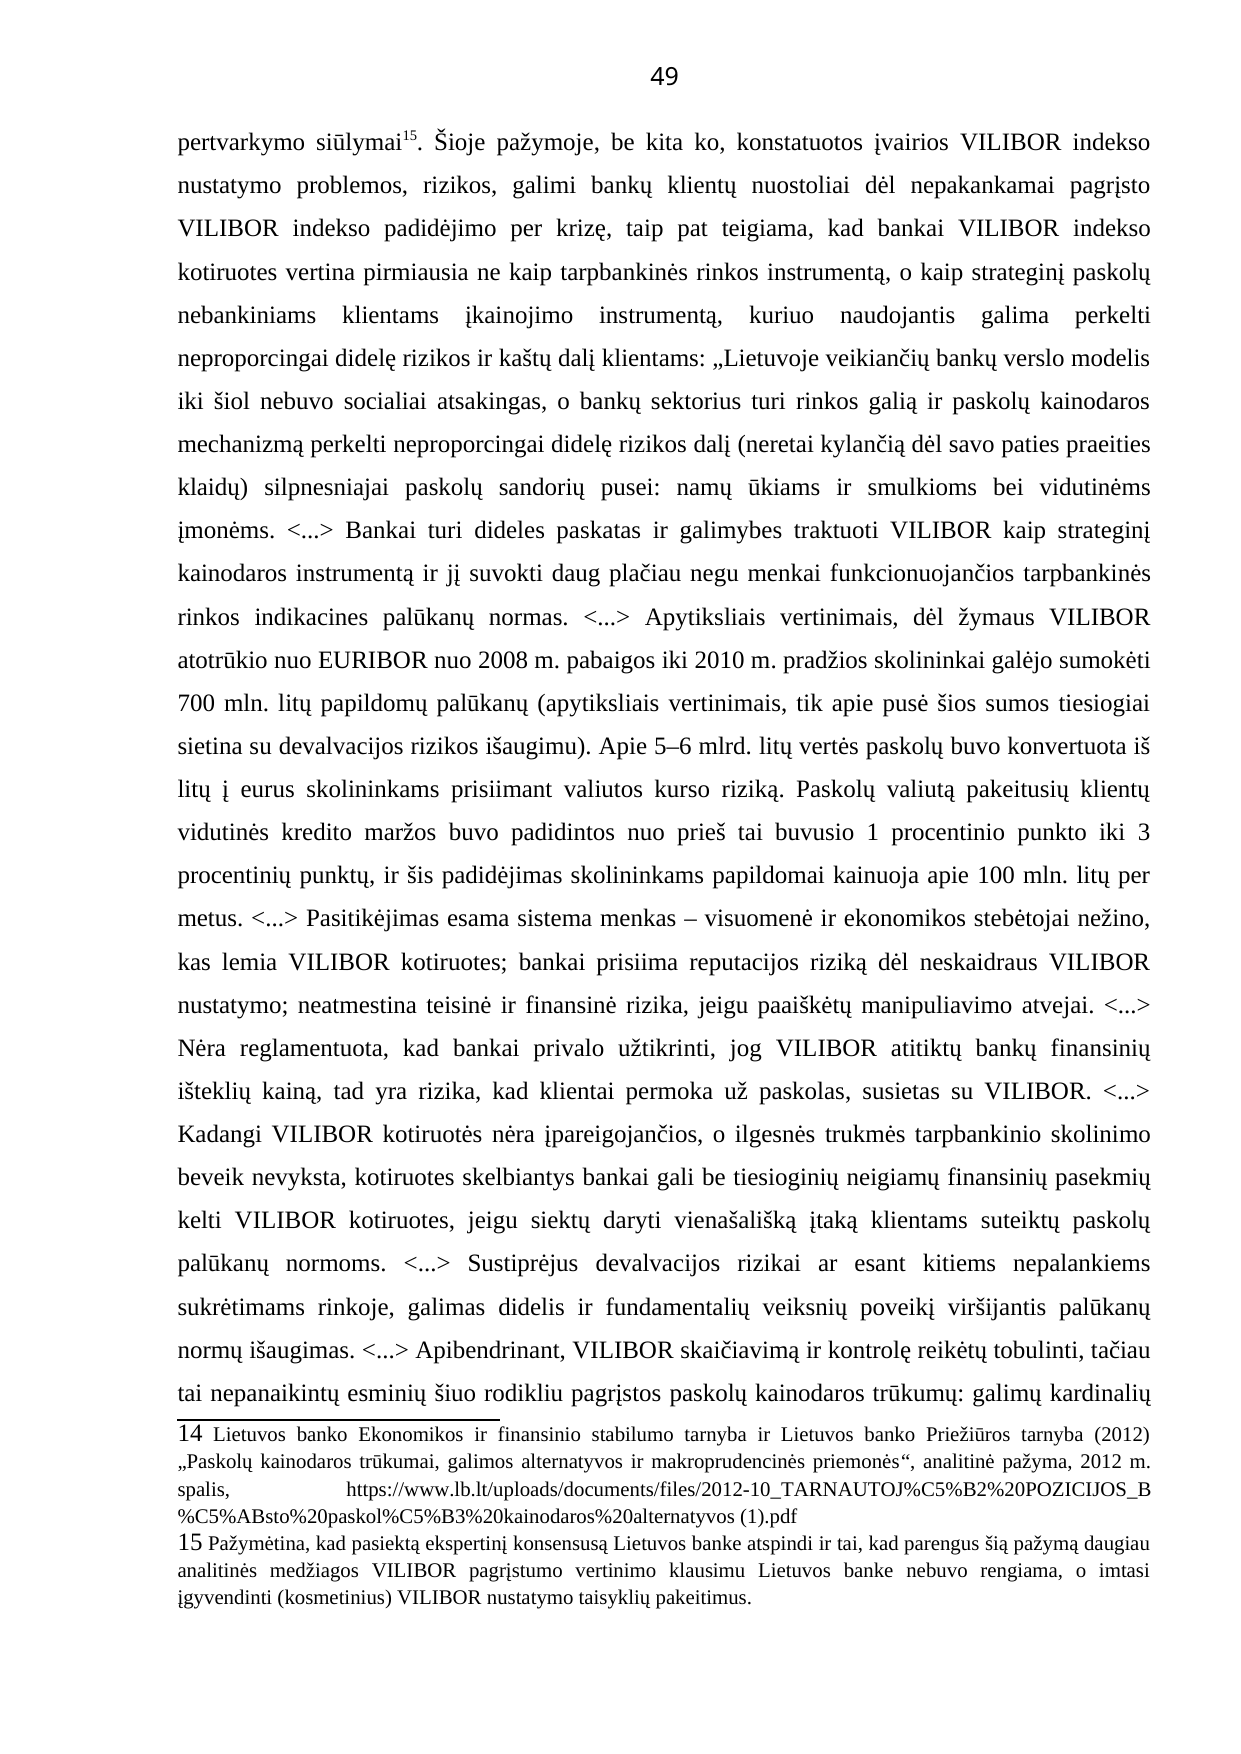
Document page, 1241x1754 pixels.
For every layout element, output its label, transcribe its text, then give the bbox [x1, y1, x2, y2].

text pertvarkymo siūlymai. Šioje pažymoje, be kita ko, konstatuotos įvairios VILIBOR indekso nustatymo problemos, rizikos, galimi bankų klientų nuostoliai dėl nepakankamai pagrįsto VILIBOR indekso padidėjimo per krizę, taip pat teigiama, kad bankai VILIBOR indekso kotiruotes vertina pirmiausia ne kaip tarpbankinės rinkos instrumentą, o kaip strateginį paskolų nebankiniams klientams įkainojimo instrumentą, kuriuo naudojantis galima perkelti neproporcingai didelę rizikos ir kaštų dalį klientams: „Lietuvoje veikiančių bankų verslo modelis iki šiol nebuvo socialiai atsakingas, o bankų sektorius turi rinkos galią ir paskolų kainodaros mechanizmą perkelti neproporcingai didelę rizikos dalį (neretai kylančią dėl savo paties praeities klaidų) silpnesniajai paskolų sandorių pusei: namų ūkiams ir smulkioms bei vidutinėms įmonėms. <...> Bankai turi dideles paskatas ir galimybes traktuoti VILIBOR kaip strateginį kainodaros instrumentą ir jį suvokti daug plačiau negu menkai funkcionuojančios tarpbankinės rinkos indikacines palūkanų normas. <...> Apytiksliais vertinimais, dėl žymaus VILIBOR atotrūkio nuo EURIBOR nuo 2008 m. pabaigos iki 2010 m. pradžios skolininkai galėjo sumokėti 700 mln. litų papildomų palūkanų (apytiksliais vertinimais, tik apie pusė šios sumos tiesiogiai sietina su devalvacijos rizikos išaugimu). Apie 5–6 mlrd. litų vertės paskolų buvo konvertuota iš litų į eurus skolininkams prisiimant valiutos kurso riziką. Paskolų valiutą pakeitusių klientų vidutinės kredito maržos buvo padidintos nuo prieš tai buvusio 1 procentinio punkto iki 3 procentinių punktų, ir šis padidėjimas skolininkams papildomai kainuoja apie 100 mln. litų per metus. <...> Pasitikėjimas esama sistema menkas – visuomenė ir ekonomikos stebėtojai nežino, kas lemia VILIBOR kotiruotes; bankai prisiima reputacijos riziką dėl neskaidraus VILIBOR nustatymo; neatmestina teisinė ir finansinė rizika, jeigu paaiškėtų manipuliavimo atvejai. <...> Nėra reglamentuota, kad bankai privalo užtikrinti, jog VILIBOR atitiktų bankų finansinių išteklių kainą, tad yra rizika, kad klientai permoka už paskolas, susietas su VILIBOR. <...> Kadangi VILIBOR kotiruotės nėra įpareigojančios, o ilgesnės trukmės tarpbankinio skolinimo beveik nevyksta, kotiruotes skelbiantys bankai gali be tiesioginių neigiamų finansinių pasekmių kelti VILIBOR kotiruotes, jeigu siektų daryti vienašališką įtaką klientams suteiktų paskolų palūkanų normoms. <...> Sustiprėjus devalvacijos rizikai ar esant kitiems nepalankiems sukrėtimams rinkoje, galimas didelis ir fundamentalių veiksnių poveikį viršijantis palūkanų normų išaugimas. <...> Apibendrinant, VILIBOR skaičiavimą ir kontrolę reikėtų tobulinti, tačiau tai nepanaikintų esminių šiuo rodikliu pagrįstos paskolų kainodaros trūkumų: galimų kardinalių [177, 127, 1152, 1407]
text Pažymėtina, kad pasiektą ekspertinį konsensusą Lietuvos banke atspindi ir tai, kad parengus šią pažymą daugiau analitinės medžiagos VILIBOR pagrįstumo vertinimo klausimu Lietuvos banke nebuvo rengiama, o imtasi įgyvendinti (kosmetinius) VILIBOR nustatymo taisyklių pakeitimus. [177, 1528, 1152, 1610]
text Lietuvos banko Ekonomikos ir finansinio stabilumo tarnyba ir Lietuvos banko Priežiūros tarnyba (2012) „Paskolų kainodaros trūkumai, galimos alternatyvos ir makroprudencinės priemonės“, analitinė pažyma, 2012 m. spalis, https://www.lb.lt/uploads/documents/files/2012-10_TARNAUTOJ%C5%B2%20POZICIJOS_B%C5%ABsto%20paskol%C5%B3%20kainodaros%20alternatyvos (1).pdf [177, 1420, 1152, 1528]
